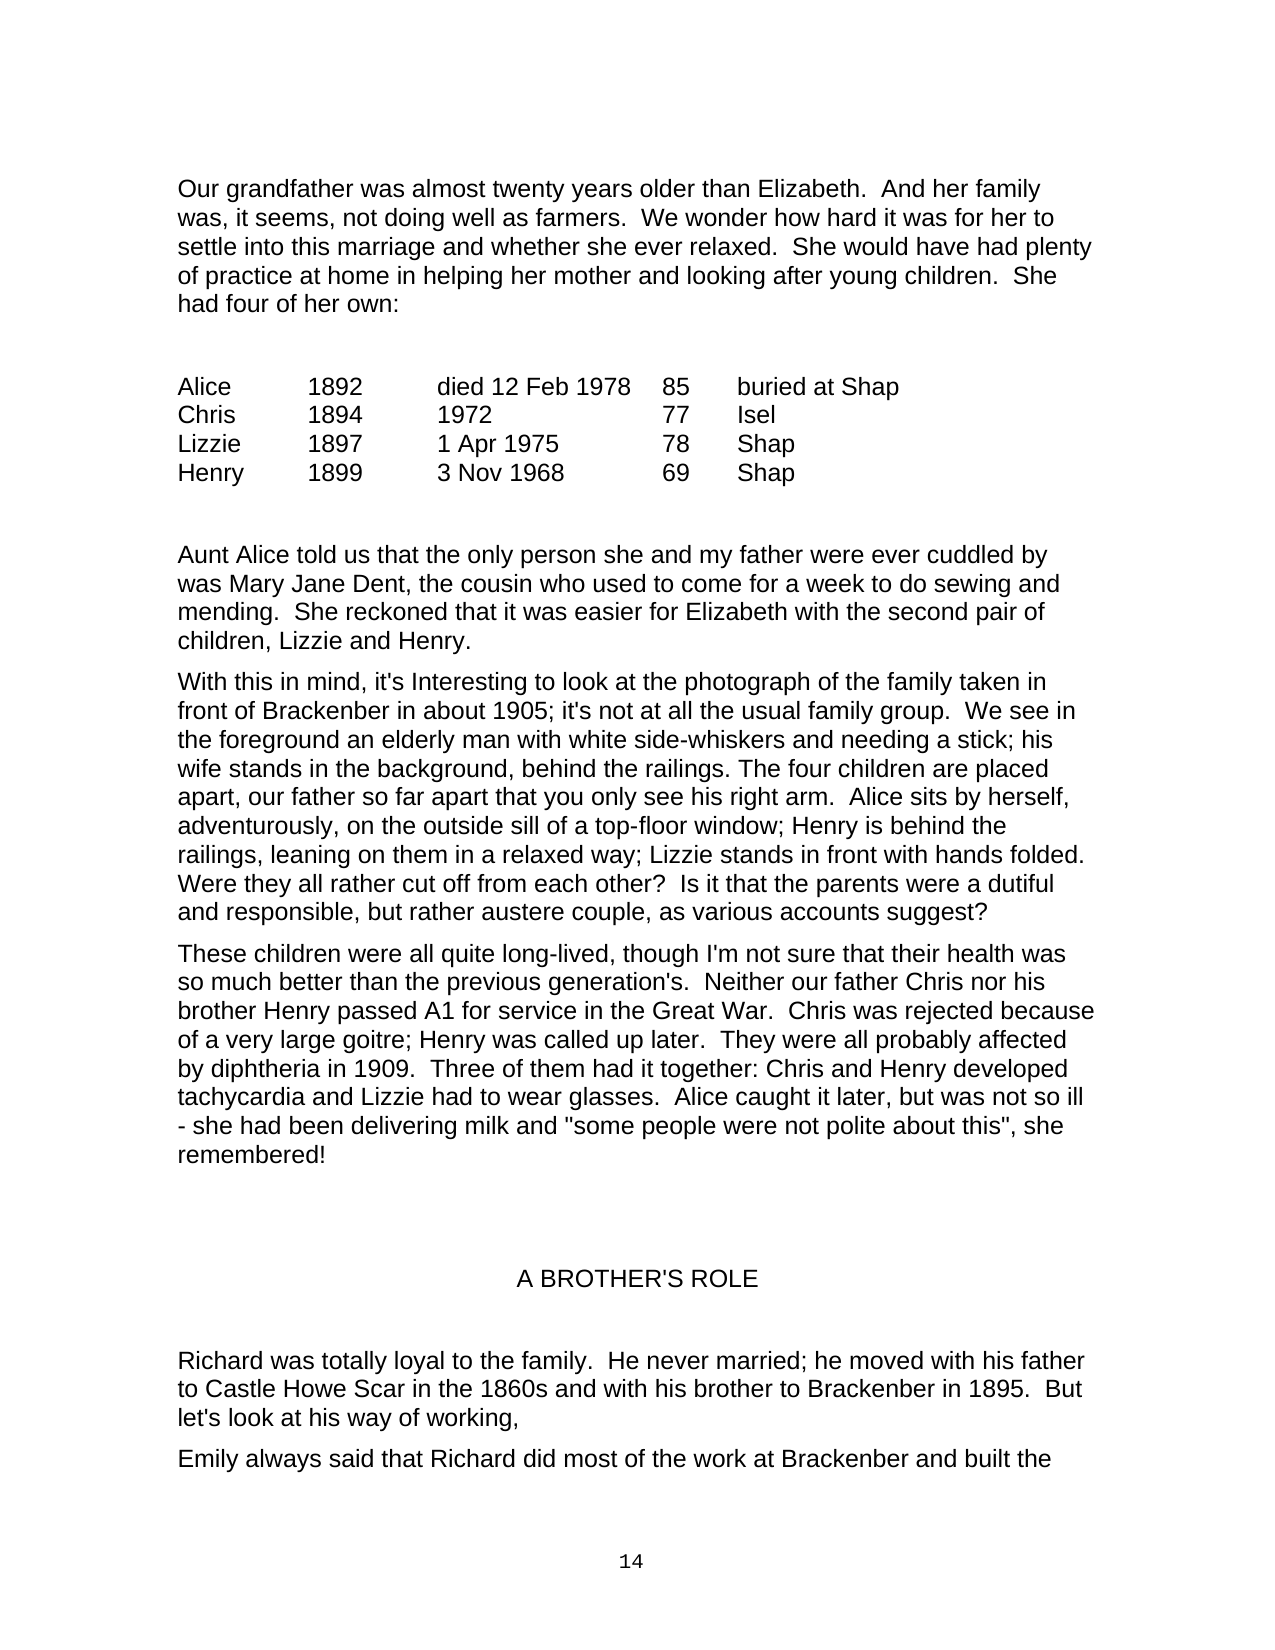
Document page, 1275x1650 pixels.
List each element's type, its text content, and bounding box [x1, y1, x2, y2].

text With this in mind, it's Interesting to look at the photograph of the family taken in front of Brackenber in about 1905; it's not at all the usual family group. We see in the foreground an elderly man with white side-whiskers and needing a stick; his wife stands in the background, behind the railings. The four children are placed apart, our father so far apart that you only see his right arm. Alice sits by herself, adventurously, on the outside sill of a top-floor window; Henry is behind the railings, leaning on them in a relaxed way; Lizzie stands in front with hands folded. Were they all rather cut off from each other? Is it that the parents were a dutiful and responsible, but rather austere couple, as various accounts suggest? [177, 667, 1098, 926]
text Emily always said that Richard did most of the work at Brackenber and built the [177, 1444, 1098, 1473]
text Aunt Alice told us that the only person she and my father were ever cuddled by was Mary Jane Dent, the cousin who used to come for a week to do sewing and mending. She reckoned that it was easier for Elizabeth with the second pair of children, Lizzie and Henry. [177, 540, 1098, 655]
text A BROTHER'S ROLE [177, 1264, 1098, 1292]
text died 12 Feb 1978 85 buried at Shap 1972 77 Isel 1 Apr 1975 78 Shap 3 Nov 1968 69 Shap [437, 372, 1098, 487]
text These children were all quite long-lived, though I'm not sure that their health was so much better than the previous generation's. Neither our father Chris nor his brother Henry passed A1 for service in the Great War. Chris was rejected because of a very large goitre; Henry was called up later. They were all probably affected by diphtheria in 1909. Three of them had it together: Chris and Henry developed tachycardia and Lizzie had to wear glasses. Alice caught it later, but was not so ill - she had been delivering milk and "some people were not polite about this", she remembered! [177, 939, 1098, 1169]
text Alice Chris Lizzie Henry [177, 372, 277, 487]
text Richard was totally loyal to the family. He never married; he moved with his father to Castle Howe Scar in the 1860s and with his brother to Brackenber in 1895. But let's look at his way of working, [177, 1346, 1098, 1432]
text Our grandfather was almost twenty years older than Elizabeth. And her family was, it seems, not doing well as farmers. We wonder how hard it was for her to settle into this marriage and whether she ever relaxed. She would have had plenty of practice at home in helping her mother and looking after young children. She had four of her own: [177, 174, 1098, 318]
text 1892 1894 1897 1899 [307, 372, 411, 487]
